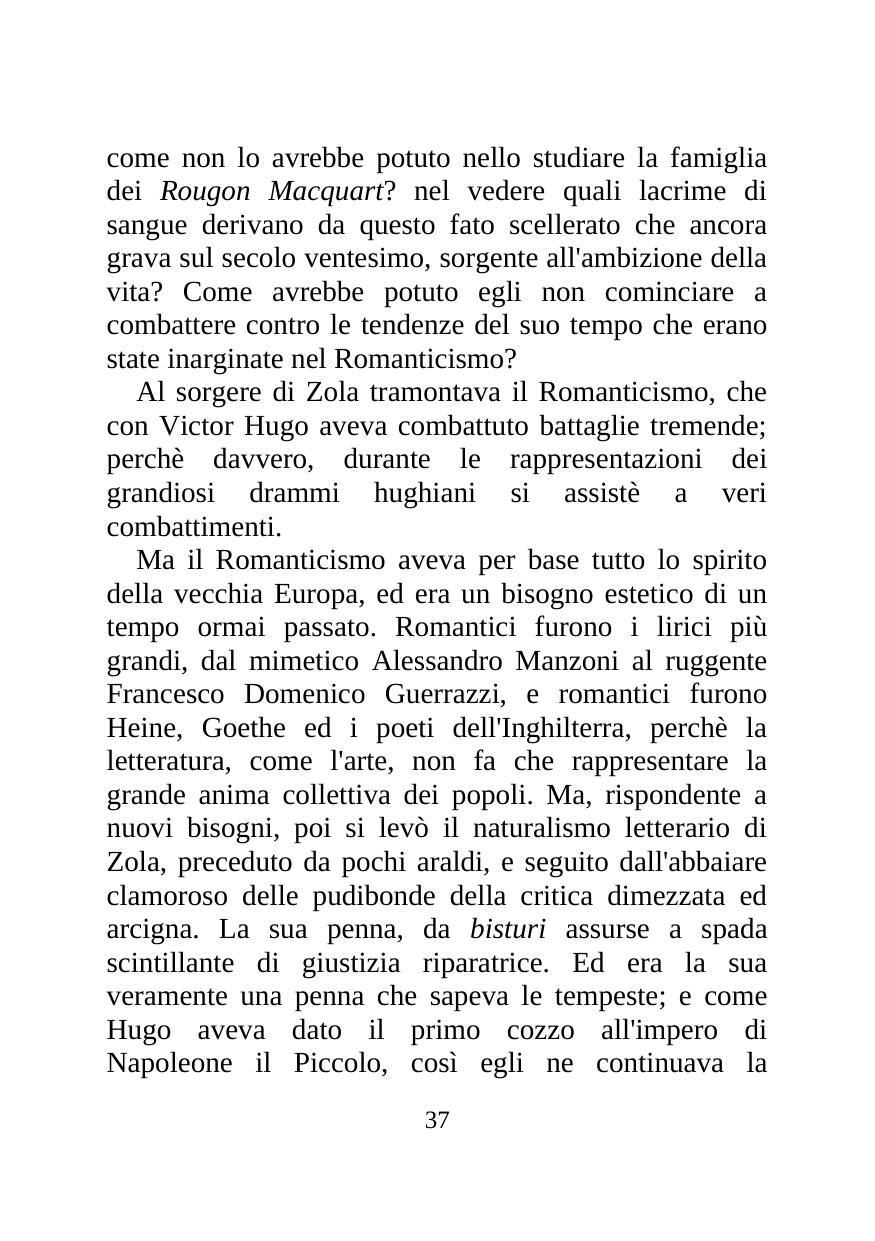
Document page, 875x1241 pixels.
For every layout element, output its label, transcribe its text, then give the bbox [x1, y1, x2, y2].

text Ma il Romanticismo aveva per base tutto lo spirito della vecchia Europa, ed era un bisogno estetico di un tempo ormai passato. Romantici furono i lirici più grandi, dal mimetico Alessandro Manzoni al ruggente Francesco Domenico Guerrazzi, e romantici furono Heine, Goethe ed i poeti dell'Inghilterra, perchè la letteratura, come l'arte, non fa che rappresentare la grande anima collettiva dei popoli. Ma, rispondente a nuovi bisogni, poi si levò il naturalismo letterario di Zola, preceduto da pochi araldi, e seguito dall'abbaiare clamoroso delle pudibonde della critica dimezzata ed arcigna. La sua penna, da bisturi assurse a spada scintillante di giustizia riparatrice. Ed era la sua veramente una penna che sapeva le tempeste; e come Hugo aveva dato il primo cozzo all'impero di Napoleone il Piccolo, così egli ne continuava la [106, 542, 768, 1079]
text come non lo avrebbe potuto nello studiare la famiglia dei Rougon Macquart? nel vedere quali lacrime di sangue derivano da questo fato scellerato che ancora grava sul secolo ventesimo, sorgente all'ambizione della vita? Come avrebbe potuto egli non cominciare a combattere contro le tendenze del suo tempo che erano state inarginate nel Romanticismo? [106, 140, 768, 374]
text Al sorgere di Zola tramontava il Romanticismo, che con Victor Hugo aveva combattuto battaglie tremende; perchè davvero, durante le rappresentazioni dei grandiosi drammi hughiani si assistè a veri combattimenti. [106, 374, 768, 542]
